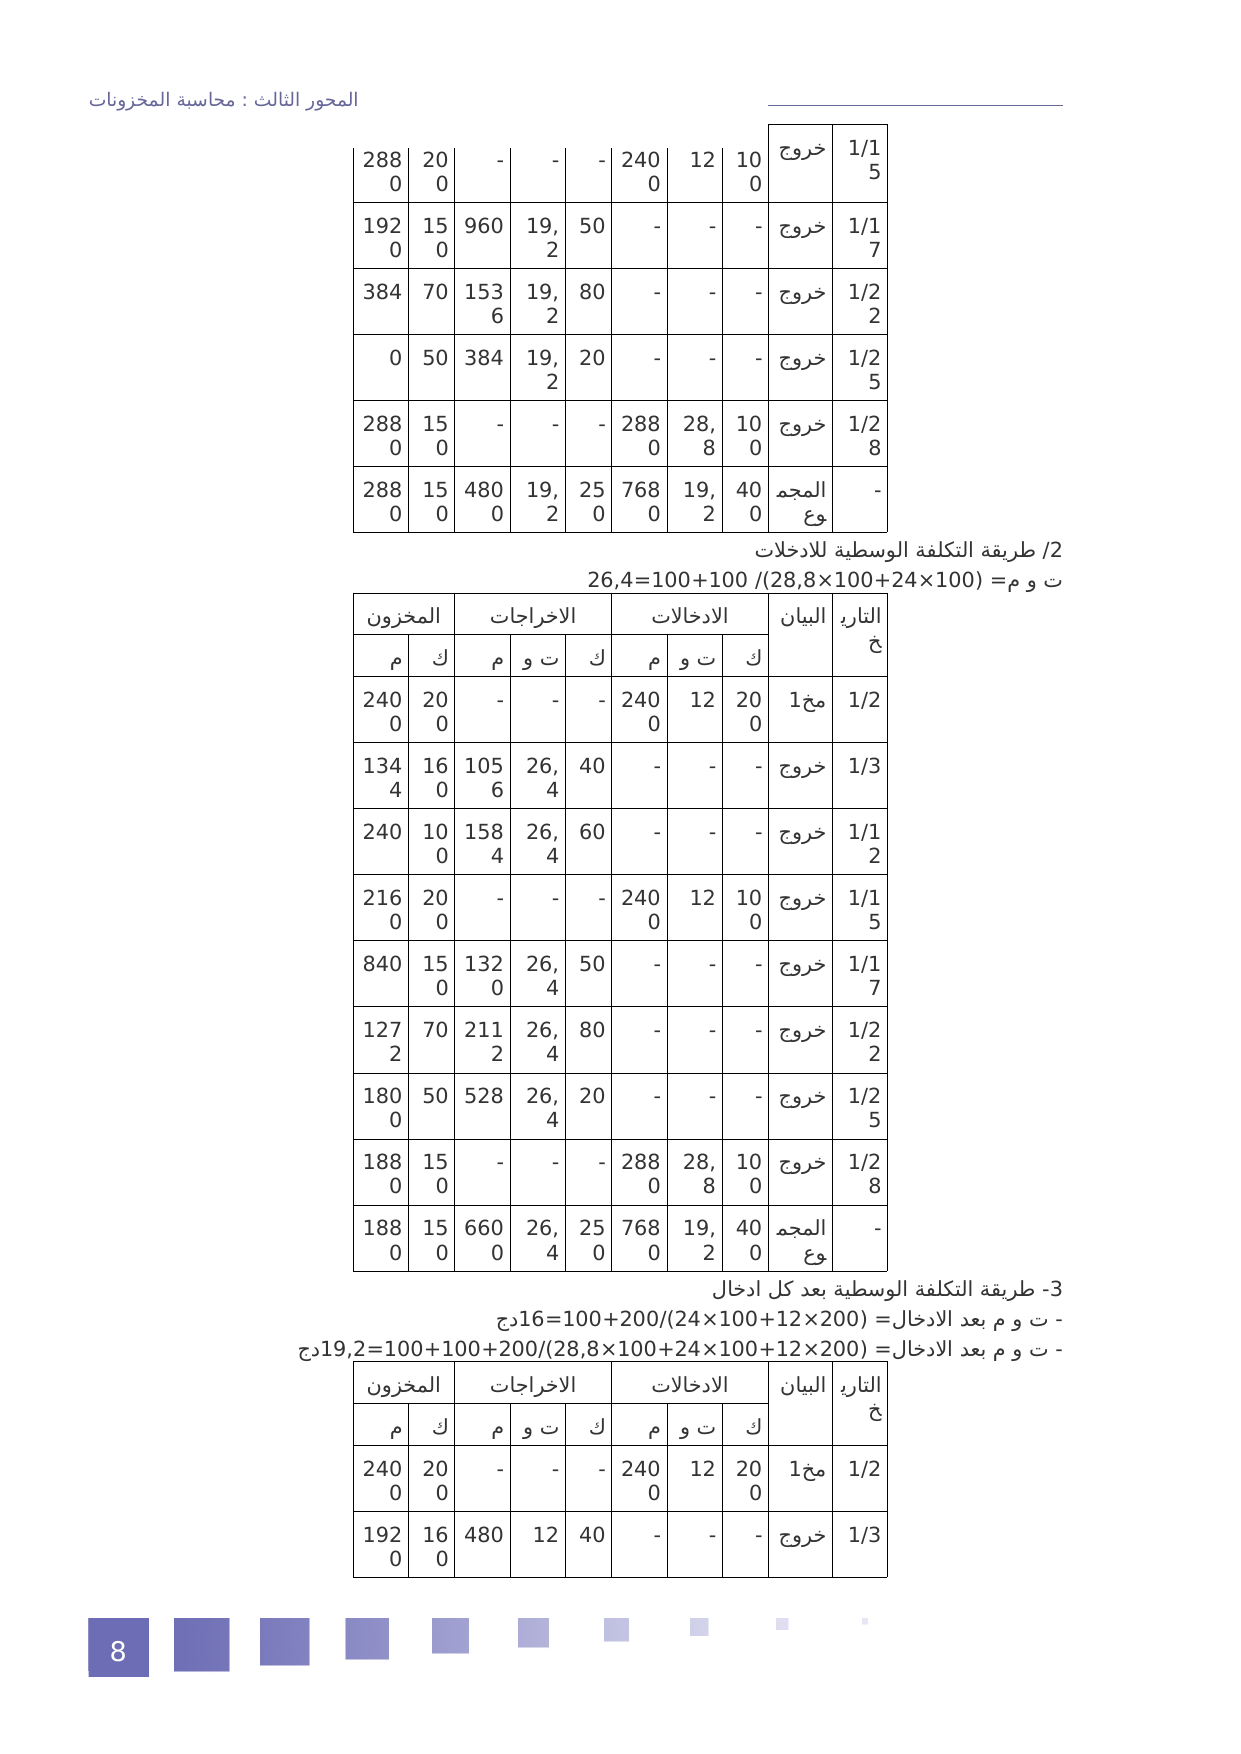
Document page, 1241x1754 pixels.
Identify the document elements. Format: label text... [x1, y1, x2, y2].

table_cell 0 [354, 335, 408, 400]
table_cell ت و [511, 635, 565, 676]
table_cell 19,2 [668, 1206, 722, 1271]
table_cell - [455, 677, 510, 742]
table_cell 200 [409, 677, 454, 742]
table_cell 2880 [354, 148, 408, 202]
table_cell 2400 [612, 677, 667, 742]
table_cell - [612, 743, 667, 808]
table_cell 150 [409, 401, 454, 466]
table_cell - [612, 203, 667, 268]
table_cell ك [409, 635, 454, 676]
table_cell مخ1 [769, 1446, 832, 1511]
table_cell - [566, 401, 611, 466]
table_cell 528 [455, 1074, 510, 1138]
table_cell - [566, 1140, 611, 1204]
table_cell ت و [668, 1404, 722, 1445]
table_cell 1320 [455, 941, 510, 1006]
table_header المخزون [354, 594, 454, 634]
table_cell 19,2 [668, 467, 722, 532]
table_cell 2400 [354, 677, 408, 742]
table_cell - [511, 875, 565, 940]
table_cell - [566, 1446, 611, 1511]
table_cell 480 [455, 1512, 510, 1577]
text - ت و م بعد الادخال= (200×12+100×24)/200+100=16دج [177, 1307, 1063, 1331]
table_cell - [723, 809, 768, 874]
table_cell - [668, 743, 722, 808]
table_cell ك [409, 1404, 454, 1445]
table_cell 200 [409, 875, 454, 940]
table_cell 26,4 [511, 1206, 565, 1271]
table_cell 2400 [354, 1446, 408, 1511]
table_cell - [723, 335, 768, 400]
table_cell - [723, 269, 768, 334]
table_cell 80 [566, 269, 611, 334]
table_cell - [723, 743, 768, 808]
table_cell 384 [455, 335, 510, 400]
table_cell 160 [409, 743, 454, 808]
table_header البيان [769, 1362, 832, 1445]
table_cell 50 [566, 941, 611, 1006]
table_cell 100 [409, 809, 454, 874]
table_cell 1/22 [833, 269, 887, 334]
table_cell 150 [409, 1206, 454, 1271]
table_cell - [566, 677, 611, 742]
table_cell 400 [723, 467, 768, 532]
table_cell 26,4 [511, 1007, 565, 1072]
table_cell خروج [769, 1074, 832, 1138]
table_header الادخالات [612, 594, 768, 634]
table_cell خروج [769, 1140, 832, 1204]
table_cell مخ1 [769, 677, 832, 742]
table_cell 26,4 [511, 809, 565, 874]
table_cell - [723, 1007, 768, 1072]
table_cell - [723, 941, 768, 1006]
table_header البيان [769, 594, 832, 676]
text 3- طريقة التكلفة الوسطية بعد كل ادخال [177, 1277, 1063, 1301]
table_cell 240 [354, 809, 408, 874]
table_cell 70 [409, 269, 454, 334]
table_cell ك [566, 635, 611, 676]
table_cell خروج [769, 401, 832, 466]
table_cell 1272 [354, 1007, 408, 1072]
table_cell 4800 [455, 467, 510, 532]
table_cell 1056 [455, 743, 510, 808]
table_cell 250 [566, 467, 611, 532]
table_cell - [668, 1512, 722, 1577]
table_cell 100 [723, 148, 768, 202]
table_cell 12 [668, 1446, 722, 1511]
table_cell 2880 [612, 1140, 667, 1204]
table_cell - [511, 1140, 565, 1204]
table_cell م [612, 635, 667, 676]
table_cell 1/25 [833, 335, 887, 400]
table_cell 28,8 [668, 401, 722, 466]
table_cell - [833, 1206, 887, 1271]
table_cell خروج [769, 203, 832, 268]
table_cell 1/25 [833, 1074, 887, 1138]
table_cell 12 [511, 1512, 565, 1577]
table_cell خروج [769, 941, 832, 1006]
table_cell 1/3 [833, 743, 887, 808]
table_cell ت و [668, 635, 722, 676]
table_cell 2880 [612, 401, 667, 466]
table_cell 70 [409, 1007, 454, 1072]
table_cell - [612, 1512, 667, 1577]
table_cell 19,2 [511, 467, 565, 532]
table_cell خروج [769, 269, 832, 334]
table_cell 20 [566, 1074, 611, 1138]
table_cell 2112 [455, 1007, 510, 1072]
table_cell 19,2 [511, 335, 565, 400]
text 2/ طريقة التكلفة الوسطية للادخلات [177, 538, 1063, 562]
table_cell 12 [668, 875, 722, 940]
table_cell 1/22 [833, 1007, 887, 1072]
table_cell 12 [668, 677, 722, 742]
table_cell 2160 [354, 875, 408, 940]
text - ت و م بعد الادخال= (200×12+100×24+100×28,8)/200+100+100=19,2دج [177, 1337, 1063, 1361]
table_cell خروج [769, 875, 832, 940]
table_cell ك [723, 635, 768, 676]
table_cell - [668, 941, 722, 1006]
table_cell 26,4 [511, 743, 565, 808]
table_cell 200 [409, 1446, 454, 1511]
table_cell 1920 [354, 1512, 408, 1577]
table_cell 160 [409, 1512, 454, 1577]
table_cell 840 [354, 941, 408, 1006]
table_cell 7680 [612, 467, 667, 532]
table_cell 1584 [455, 809, 510, 874]
table_cell 7680 [612, 1206, 667, 1271]
table_cell م [455, 635, 510, 676]
table_cell - [566, 148, 611, 202]
table_cell - [723, 1074, 768, 1138]
table_cell 26,4 [511, 1074, 565, 1138]
table_header التاريخ [833, 1362, 887, 1445]
table_cell - [612, 1074, 667, 1138]
table_cell المجموع [769, 1206, 832, 1271]
table_cell 150 [409, 941, 454, 1006]
table_cell 19,2 [511, 269, 565, 334]
table_cell 1/15 [833, 875, 887, 940]
table_cell - [455, 401, 510, 466]
table_cell 1/12 [833, 809, 887, 874]
table_cell - [668, 269, 722, 334]
table_cell 1920 [354, 203, 408, 268]
table_cell 2400 [612, 1446, 667, 1511]
table_cell - [455, 875, 510, 940]
table_header التاريخ [833, 594, 887, 676]
table_cell م [354, 1404, 408, 1445]
table_cell 40 [566, 1512, 611, 1577]
table_cell 200 [723, 1446, 768, 1511]
table_header المخزون [354, 1362, 454, 1403]
table_cell 40 [566, 743, 611, 808]
table_cell - [668, 1074, 722, 1138]
picture [88, 1618, 1063, 1677]
table_cell - [511, 677, 565, 742]
table_cell 100 [723, 1140, 768, 1204]
table_cell 1/17 [833, 941, 887, 1006]
table_cell - [455, 1140, 510, 1204]
table_cell - [511, 401, 565, 466]
table_cell - [455, 1446, 510, 1511]
table_cell خروج [769, 335, 832, 400]
table_cell 1/17 [833, 203, 887, 268]
table_cell - [455, 148, 510, 202]
table_cell - [668, 809, 722, 874]
table_cell 960 [455, 203, 510, 268]
table_cell م [354, 635, 408, 676]
table_cell 1/2 [833, 1446, 887, 1511]
table_cell 200 [409, 148, 454, 202]
table_cell - [668, 203, 722, 268]
table_cell ت و [511, 1404, 565, 1445]
table_cell 1880 [354, 1206, 408, 1271]
table_cell - [668, 335, 722, 400]
table_cell المجموع [769, 467, 832, 532]
table_cell 26,4 [511, 941, 565, 1006]
table_cell - [511, 148, 565, 202]
table_cell - [612, 809, 667, 874]
table_cell م [612, 1404, 667, 1445]
table_cell 100 [723, 401, 768, 466]
table_cell 80 [566, 1007, 611, 1072]
table_cell خروج [769, 125, 832, 202]
table_cell - [511, 1446, 565, 1511]
table_cell 250 [566, 1206, 611, 1271]
table_cell خروج [769, 809, 832, 874]
table_cell - [612, 941, 667, 1006]
table_cell 1344 [354, 743, 408, 808]
table_cell 19,2 [511, 203, 565, 268]
table_cell 200 [723, 677, 768, 742]
table_cell 1/3 [833, 1512, 887, 1577]
table_cell 384 [354, 269, 408, 334]
table_header الاخراجات [455, 594, 611, 634]
table_cell - [566, 875, 611, 940]
table_cell 1/28 [833, 1140, 887, 1204]
table_cell م [455, 1404, 510, 1445]
table_header الاخراجات [455, 1362, 611, 1403]
table_cell 1/28 [833, 401, 887, 466]
table_cell 1880 [354, 1140, 408, 1204]
table_cell 2880 [354, 401, 408, 466]
table_cell - [612, 1007, 667, 1072]
table_cell - [723, 1512, 768, 1577]
table_cell 1536 [455, 269, 510, 334]
table_cell - [668, 1007, 722, 1072]
table_cell 12 [668, 148, 722, 202]
table_cell خروج [769, 743, 832, 808]
table_cell 20 [566, 335, 611, 400]
table_cell 150 [409, 1140, 454, 1204]
table_cell ك [723, 1404, 768, 1445]
table_cell 1800 [354, 1074, 408, 1138]
table_cell 2400 [612, 875, 667, 940]
table_cell 50 [409, 335, 454, 400]
table_cell خروج [769, 1512, 832, 1577]
table_cell 1/15 [833, 125, 887, 202]
table_cell 400 [723, 1206, 768, 1271]
table_cell 1/2 [833, 677, 887, 742]
table_cell 100 [723, 875, 768, 940]
table_cell - [723, 203, 768, 268]
table_header الادخالات [612, 1362, 768, 1403]
table_cell 50 [409, 1074, 454, 1138]
table_cell - [833, 467, 887, 532]
table_cell 150 [409, 203, 454, 268]
table_cell 150 [409, 467, 454, 532]
table_cell 50 [566, 203, 611, 268]
table_cell 6600 [455, 1206, 510, 1271]
table_cell 2880 [354, 467, 408, 532]
table_cell 60 [566, 809, 611, 874]
table_cell - [612, 335, 667, 400]
table_cell 28,8 [668, 1140, 722, 1204]
table_cell خروج [769, 1007, 832, 1072]
text ت و م= (100×24+100×28,8)/ 100+100=26,4 [177, 568, 1063, 593]
table_cell - [612, 269, 667, 334]
table_cell 2400 [612, 148, 667, 202]
table_cell ك [566, 1404, 611, 1445]
